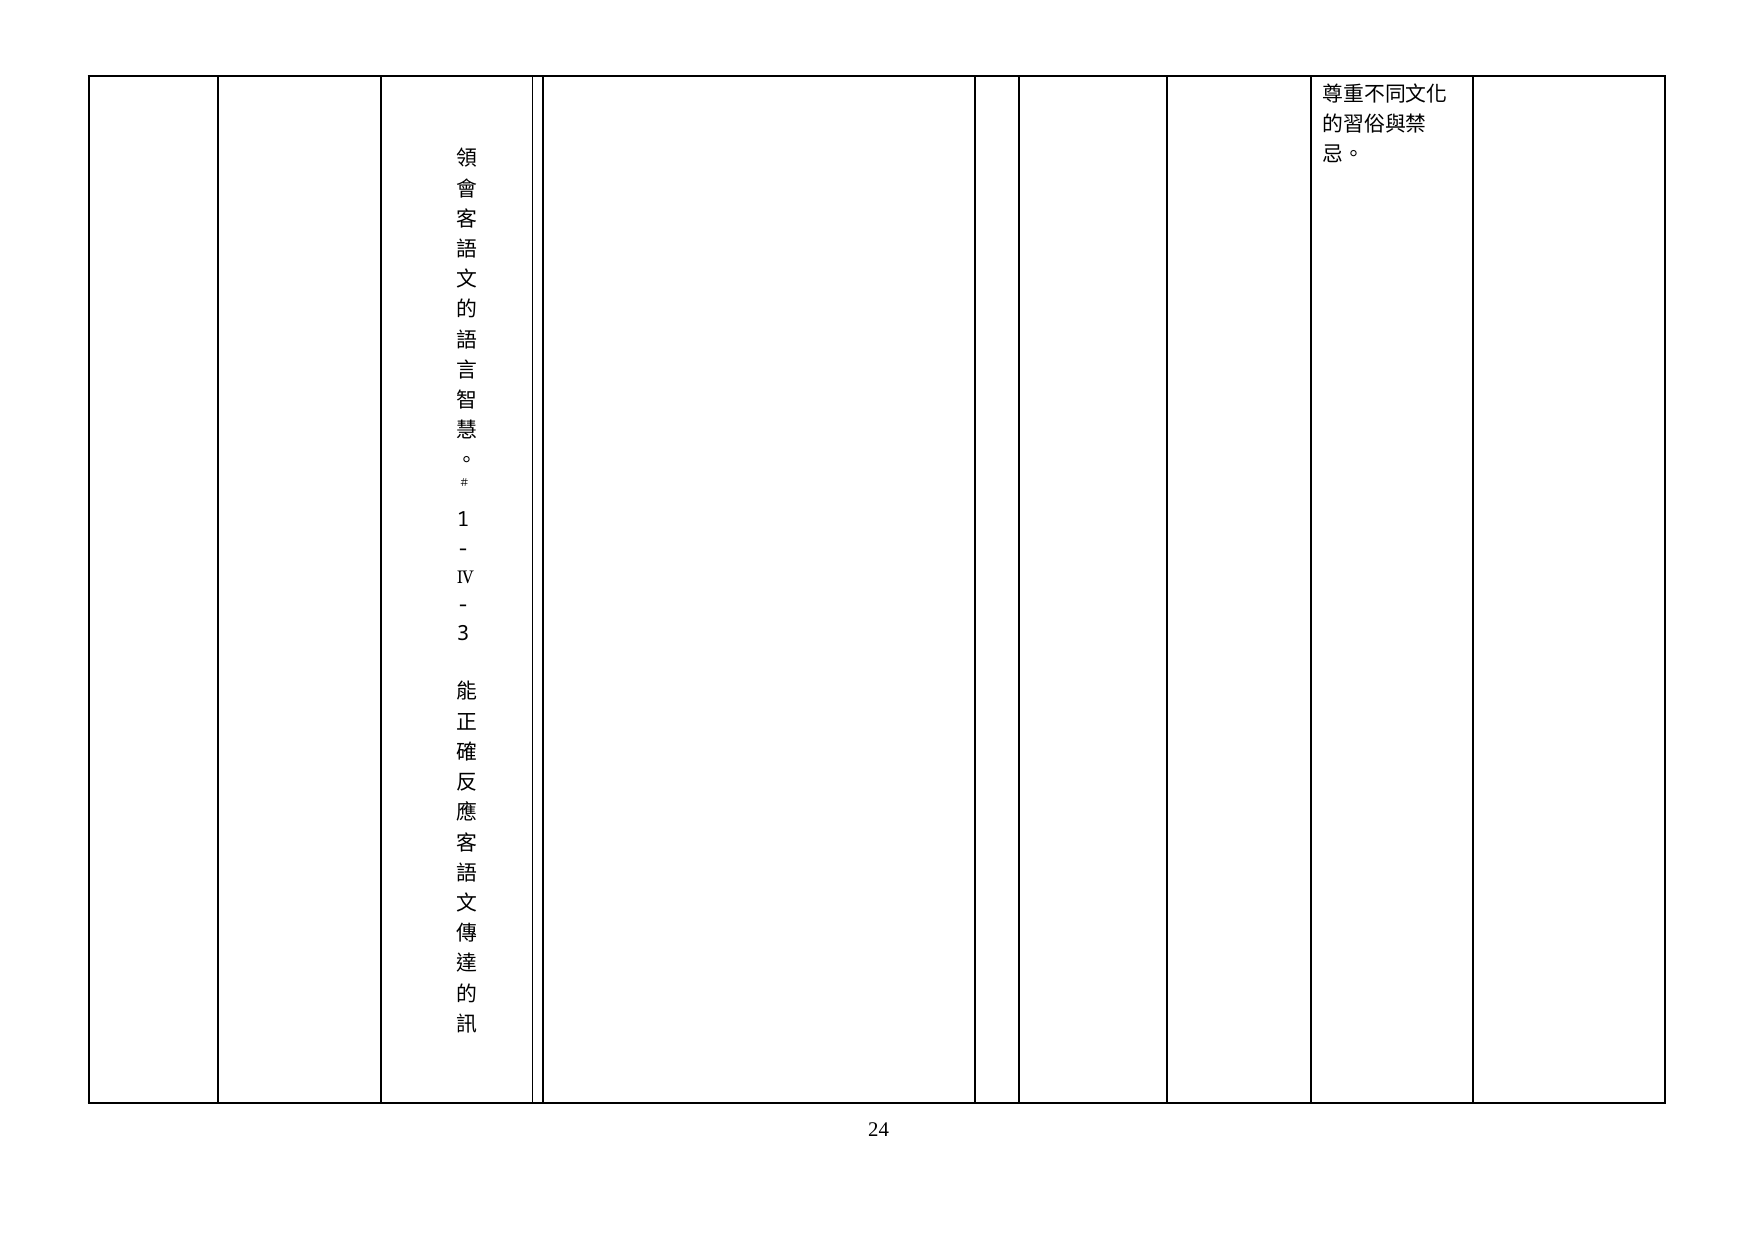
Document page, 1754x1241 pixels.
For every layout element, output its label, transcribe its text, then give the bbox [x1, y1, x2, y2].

table_cell [544, 77, 974, 1102]
table_cell [219, 77, 380, 1102]
table_cell [1474, 77, 1664, 1102]
table_cell [1020, 77, 1166, 1102]
table_cell [533, 77, 542, 1102]
table_cell [976, 77, 1018, 1102]
table_cell [1168, 77, 1310, 1102]
table_cell [90, 77, 217, 1102]
table_cell 尊重不同文化的習俗與禁忌。 [1312, 77, 1472, 1102]
table_cell 領會客語文的語言智慧。 ＃1-Ⅳ-3 能正確反應客語文傳達的訊 [382, 77, 532, 1102]
